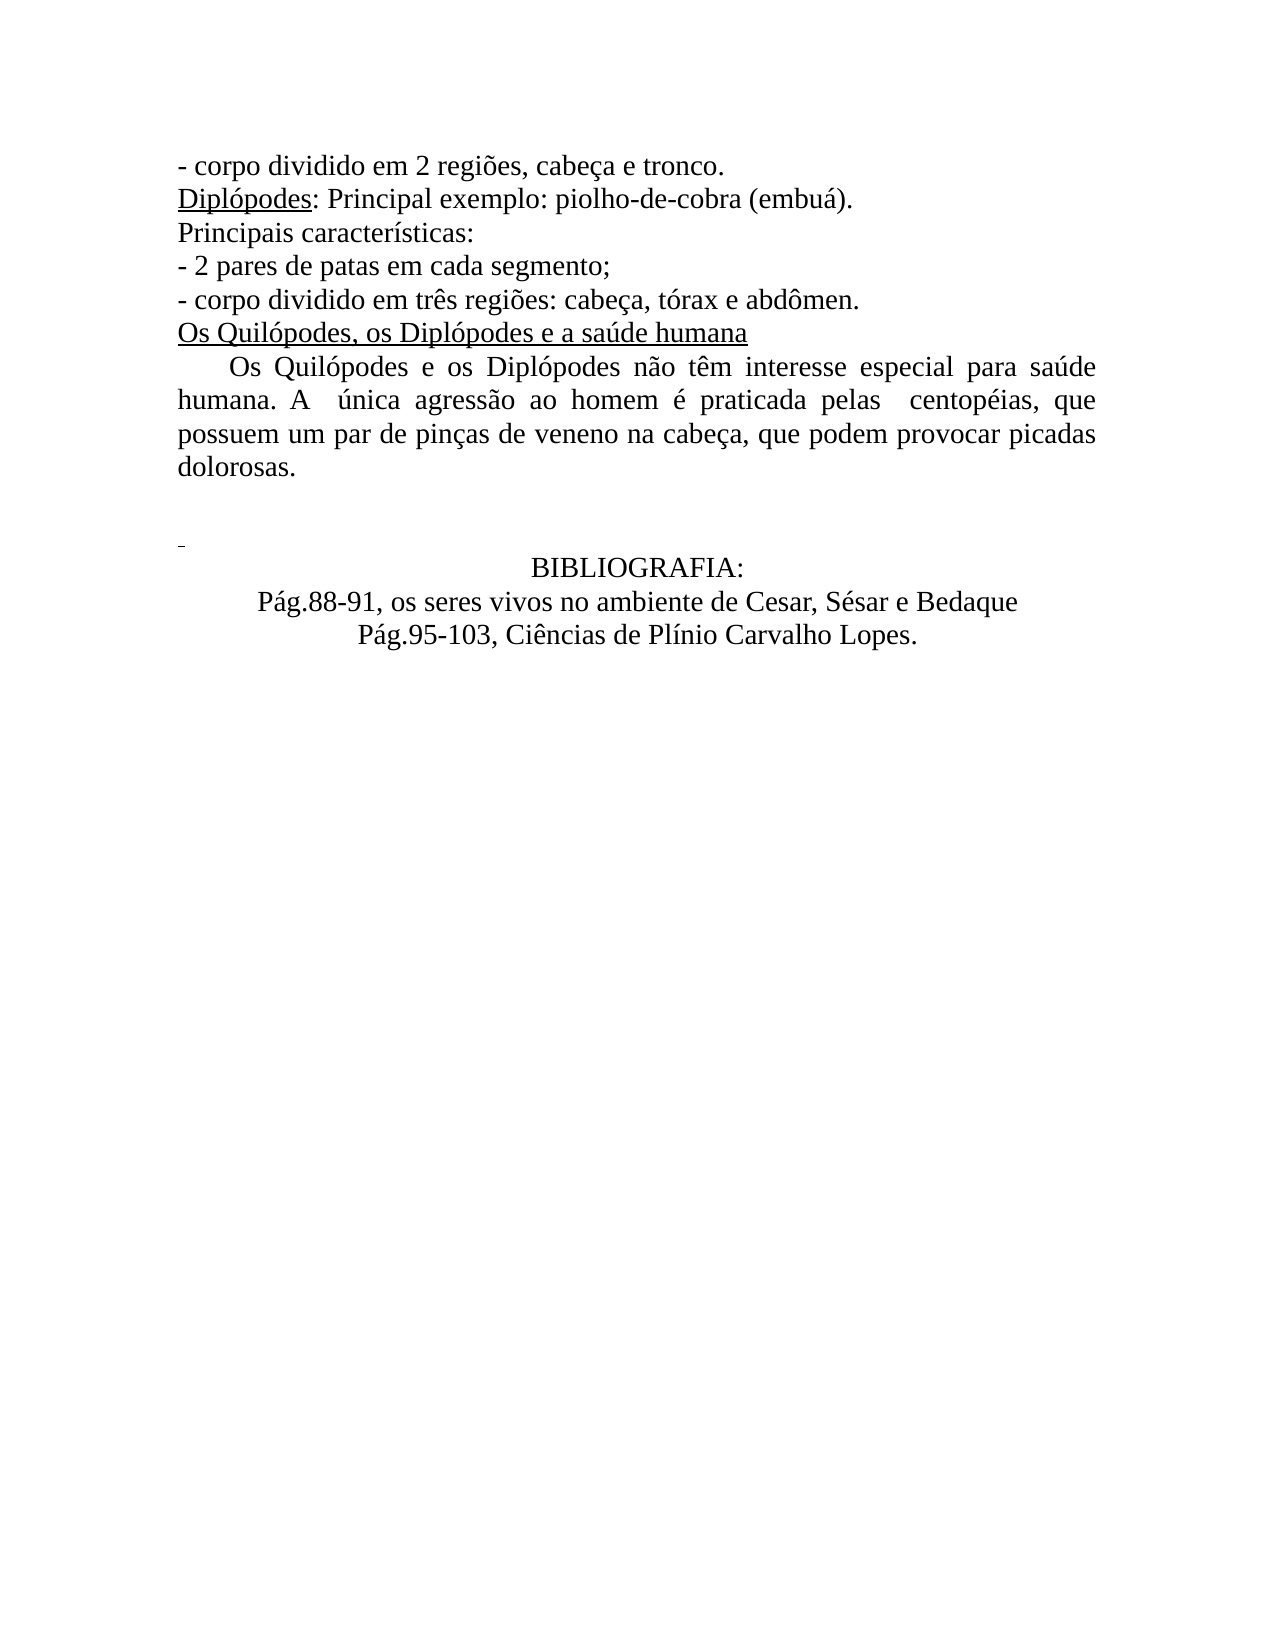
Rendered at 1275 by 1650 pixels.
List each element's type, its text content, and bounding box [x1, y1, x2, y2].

text Os Quilópodes, os Diplópodes e a saúde humana [177, 315, 1098, 349]
text - corpo dividido em três regiões: cabeça, tórax e abdômen. [177, 282, 1098, 315]
text Os Quilópodes e os Diplópodes não têm interesse especial para saúde humana. A única agressão ao homem é praticada pelas centopéias, que possuem um par de pinças de veneno na cabeça, que podem provocar picadas dolorosas. [177, 349, 1098, 483]
text - corpo dividido em 2 regiões, cabeça e tronco. [177, 148, 1098, 181]
text Pág.95-103, Ciências de Plínio Carvalho Lopes. [177, 617, 1098, 651]
text Diplópodes: Principal exemplo: piolho-de-cobra (embuá). [177, 181, 1098, 215]
text Pág.88-91, os seres vivos no ambiente de Cesar, Sésar e Bedaque [177, 584, 1098, 617]
text Principais características: [177, 215, 1098, 248]
text - 2 pares de patas em cada segmento; [177, 248, 1098, 282]
text BIBLIOGRAFIA: [177, 550, 1098, 584]
